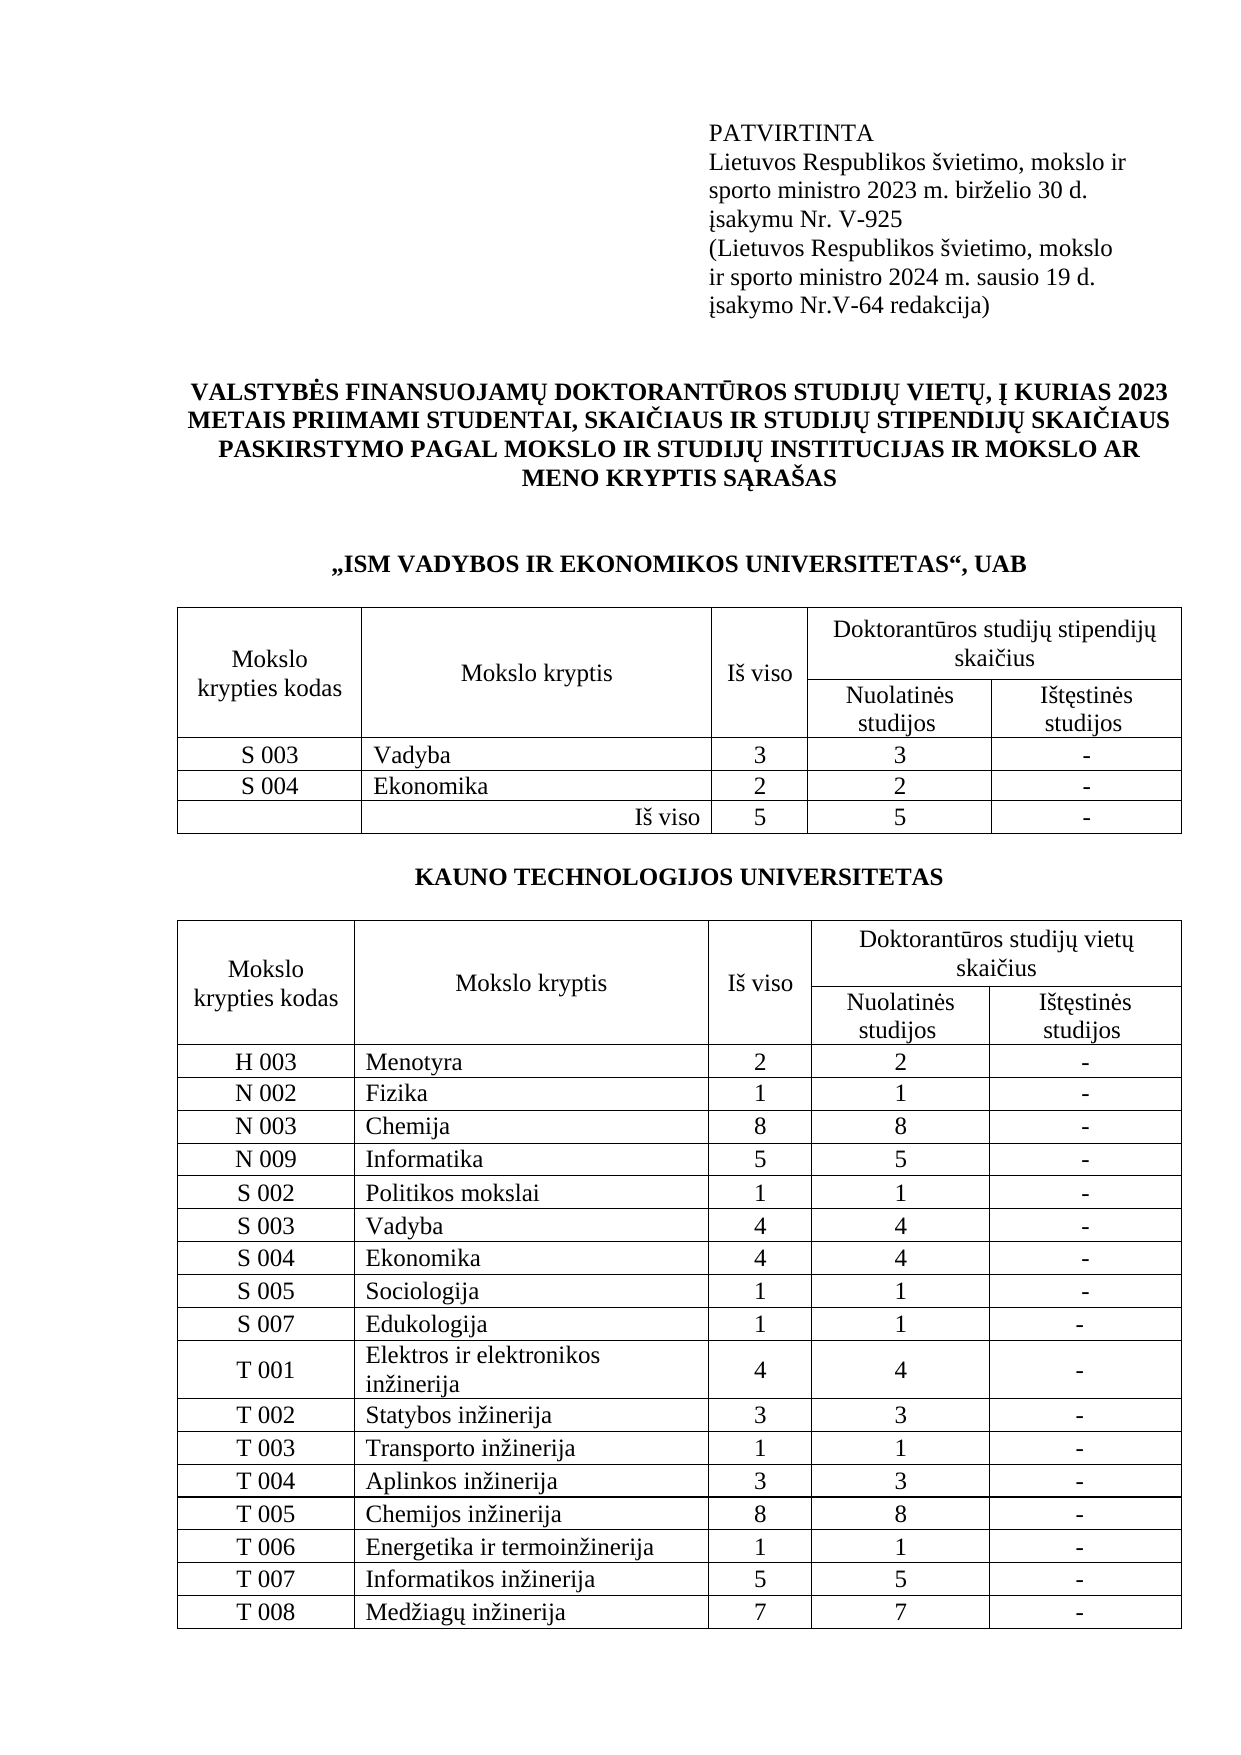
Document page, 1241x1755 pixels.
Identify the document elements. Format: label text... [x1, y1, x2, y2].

table_cell S 003 [178, 1209, 354, 1241]
table_cell Ekonomika [362, 771, 711, 800]
table_cell - [992, 738, 1181, 770]
table_cell Statybos inžinerija [355, 1399, 708, 1431]
table_header Mokslo kryptis [355, 921, 708, 1044]
table_cell Ištęstinės studijos [992, 680, 1181, 737]
table_header Iš viso [709, 921, 811, 1044]
table_cell - [990, 1275, 1181, 1307]
table_cell 1 [709, 1078, 811, 1110]
table_cell 4 [812, 1209, 989, 1241]
table_cell - [990, 1432, 1181, 1464]
table_header Iš viso [712, 608, 807, 737]
table_header Mokslo krypties kodas [178, 921, 354, 1044]
table_cell - [990, 1144, 1181, 1175]
table_cell - [990, 1465, 1181, 1496]
table_cell - [990, 1176, 1181, 1208]
table_cell 3 [812, 1399, 989, 1431]
table_cell - [990, 1530, 1181, 1562]
table_cell T 001 [178, 1341, 354, 1398]
table_cell Energetika ir termoinžinerija [355, 1530, 708, 1562]
table_cell 7 [812, 1596, 989, 1628]
table_cell S 005 [178, 1275, 354, 1307]
table_cell 2 [808, 771, 991, 800]
table_header Doktorantūros studijų vietų skaičius [812, 921, 1181, 986]
table_cell 5 [709, 1563, 811, 1595]
table_cell - [990, 1563, 1181, 1595]
table_cell Medžiagų inžinerija [355, 1596, 708, 1628]
table_cell - [990, 1242, 1181, 1274]
table_cell 1 [812, 1176, 989, 1208]
table_cell 3 [709, 1465, 811, 1496]
table_cell 5 [812, 1144, 989, 1175]
table_cell T 002 [178, 1399, 354, 1431]
table_cell Informatika [355, 1144, 708, 1175]
table_cell S 004 [178, 771, 361, 800]
table_cell 1 [812, 1308, 989, 1339]
text sporto ministro 2023 m. birželio 30 d. [177, 176, 1181, 204]
text (Lietuvos Respublikos švietimo, mokslo [177, 233, 1181, 262]
table_cell 1 [709, 1308, 811, 1339]
table_cell 3 [808, 738, 991, 770]
table_cell T 004 [178, 1465, 354, 1496]
table_cell - [990, 1498, 1181, 1529]
table_cell S 004 [178, 1242, 354, 1274]
table_cell 1 [812, 1275, 989, 1307]
text Lietuvos Respublikos švietimo, mokslo ir [177, 147, 1181, 176]
table_cell Transporto inžinerija [355, 1432, 708, 1464]
table_cell Ištęstinės studijos [990, 987, 1181, 1044]
table_cell 1 [709, 1176, 811, 1208]
table_cell 5 [712, 801, 807, 833]
table_cell 8 [812, 1111, 989, 1143]
text įsakymu Nr. V-925 [177, 204, 1181, 233]
table_cell 3 [812, 1465, 989, 1496]
table_cell 1 [812, 1078, 989, 1110]
table_cell 3 [709, 1399, 811, 1431]
table_cell 5 [808, 801, 991, 833]
table_cell Elektros ir elektronikos inžinerija [355, 1341, 708, 1398]
table_cell 8 [709, 1498, 811, 1529]
table_cell Informatikos inžinerija [355, 1563, 708, 1595]
text PATVIRTINTA [177, 118, 1181, 147]
table_cell 7 [709, 1596, 811, 1628]
table_cell Politikos mokslai [355, 1176, 708, 1208]
table_header Mokslo krypties kodas [178, 608, 361, 737]
table_cell - [990, 1045, 1181, 1077]
table_cell [178, 801, 361, 833]
table_cell Nuolatinės studijos [808, 680, 991, 737]
table_cell N 009 [178, 1144, 354, 1175]
table_cell Nuolatinės studijos [812, 987, 989, 1044]
table_cell - [990, 1308, 1181, 1339]
table_cell S 007 [178, 1308, 354, 1339]
text įsakymo Nr.V-64 redakcija) [177, 291, 1181, 319]
table_cell T 008 [178, 1596, 354, 1628]
table_cell 4 [709, 1341, 811, 1398]
table_cell T 005 [178, 1498, 354, 1529]
table_cell 1 [709, 1530, 811, 1562]
table_cell H 003 [178, 1045, 354, 1077]
table_cell - [992, 771, 1181, 800]
table_cell Iš viso [362, 801, 711, 833]
table_cell 5 [812, 1563, 989, 1595]
table_cell N 002 [178, 1078, 354, 1110]
table_cell - [990, 1209, 1181, 1241]
table_cell Menotyra [355, 1045, 708, 1077]
table_cell 5 [709, 1144, 811, 1175]
table_cell - [990, 1111, 1181, 1143]
table_cell Ekonomika [355, 1242, 708, 1274]
table_cell 2 [709, 1045, 811, 1077]
text ir sporto ministro 2024 m. sausio 19 d. [177, 262, 1181, 291]
table_cell T 003 [178, 1432, 354, 1464]
table_cell Vadyba [355, 1209, 708, 1241]
table_cell T 007 [178, 1563, 354, 1595]
table_cell 2 [812, 1045, 989, 1077]
table_cell 8 [709, 1111, 811, 1143]
table_cell 2 [712, 771, 807, 800]
table_cell - [990, 1596, 1181, 1628]
table_cell S 003 [178, 738, 361, 770]
table_cell - [990, 1399, 1181, 1431]
table_cell - [990, 1078, 1181, 1110]
table_cell 4 [709, 1242, 811, 1274]
table_cell Chemija [355, 1111, 708, 1143]
table_cell 3 [712, 738, 807, 770]
table_cell Aplinkos inžinerija [355, 1465, 708, 1496]
text VALSTYBĖS FINANSUOJAMŲ DOKTORANTŪROS STUDIJŲ VIETŲ, Į KURIAS 2023 METAIS PRIIMAMI STUDENTAI, SKAIČIAUS IR STUDIJŲ STIPENDIJŲ SKAIČIAUS PASKIRSTYMO PAGAL MOKSLO IR STUDIJŲ INSTITUCIJAS IR MOKSLO AR MENO KRYPTIS SĄRAŠAS [177, 377, 1181, 492]
table_cell 4 [812, 1242, 989, 1274]
text KAUNO TECHNOLOGIJOS UNIVERSITETAS [177, 862, 1181, 891]
table_cell Sociologija [355, 1275, 708, 1307]
table_cell - [992, 801, 1181, 833]
table_cell T 006 [178, 1530, 354, 1562]
table_cell 4 [812, 1341, 989, 1398]
table_header Doktorantūros studijų stipendijų skaičius [808, 608, 1181, 679]
table_cell 1 [812, 1432, 989, 1464]
table_cell Fizika [355, 1078, 708, 1110]
table_cell 1 [812, 1530, 989, 1562]
table_cell 8 [812, 1498, 989, 1529]
table_header Mokslo kryptis [362, 608, 711, 737]
table_cell S 002 [178, 1176, 354, 1208]
table_cell - [990, 1341, 1181, 1398]
table_cell Vadyba [362, 738, 711, 770]
table_cell 1 [709, 1432, 811, 1464]
table_cell 1 [709, 1275, 811, 1307]
table_cell N 003 [178, 1111, 354, 1143]
table_cell 4 [709, 1209, 811, 1241]
table_cell Chemijos inžinerija [355, 1498, 708, 1529]
text „ISM VADYBOS IR EKONOMIKOS UNIVERSITETAS“, UAB [177, 549, 1181, 578]
table_cell Edukologija [355, 1308, 708, 1339]
